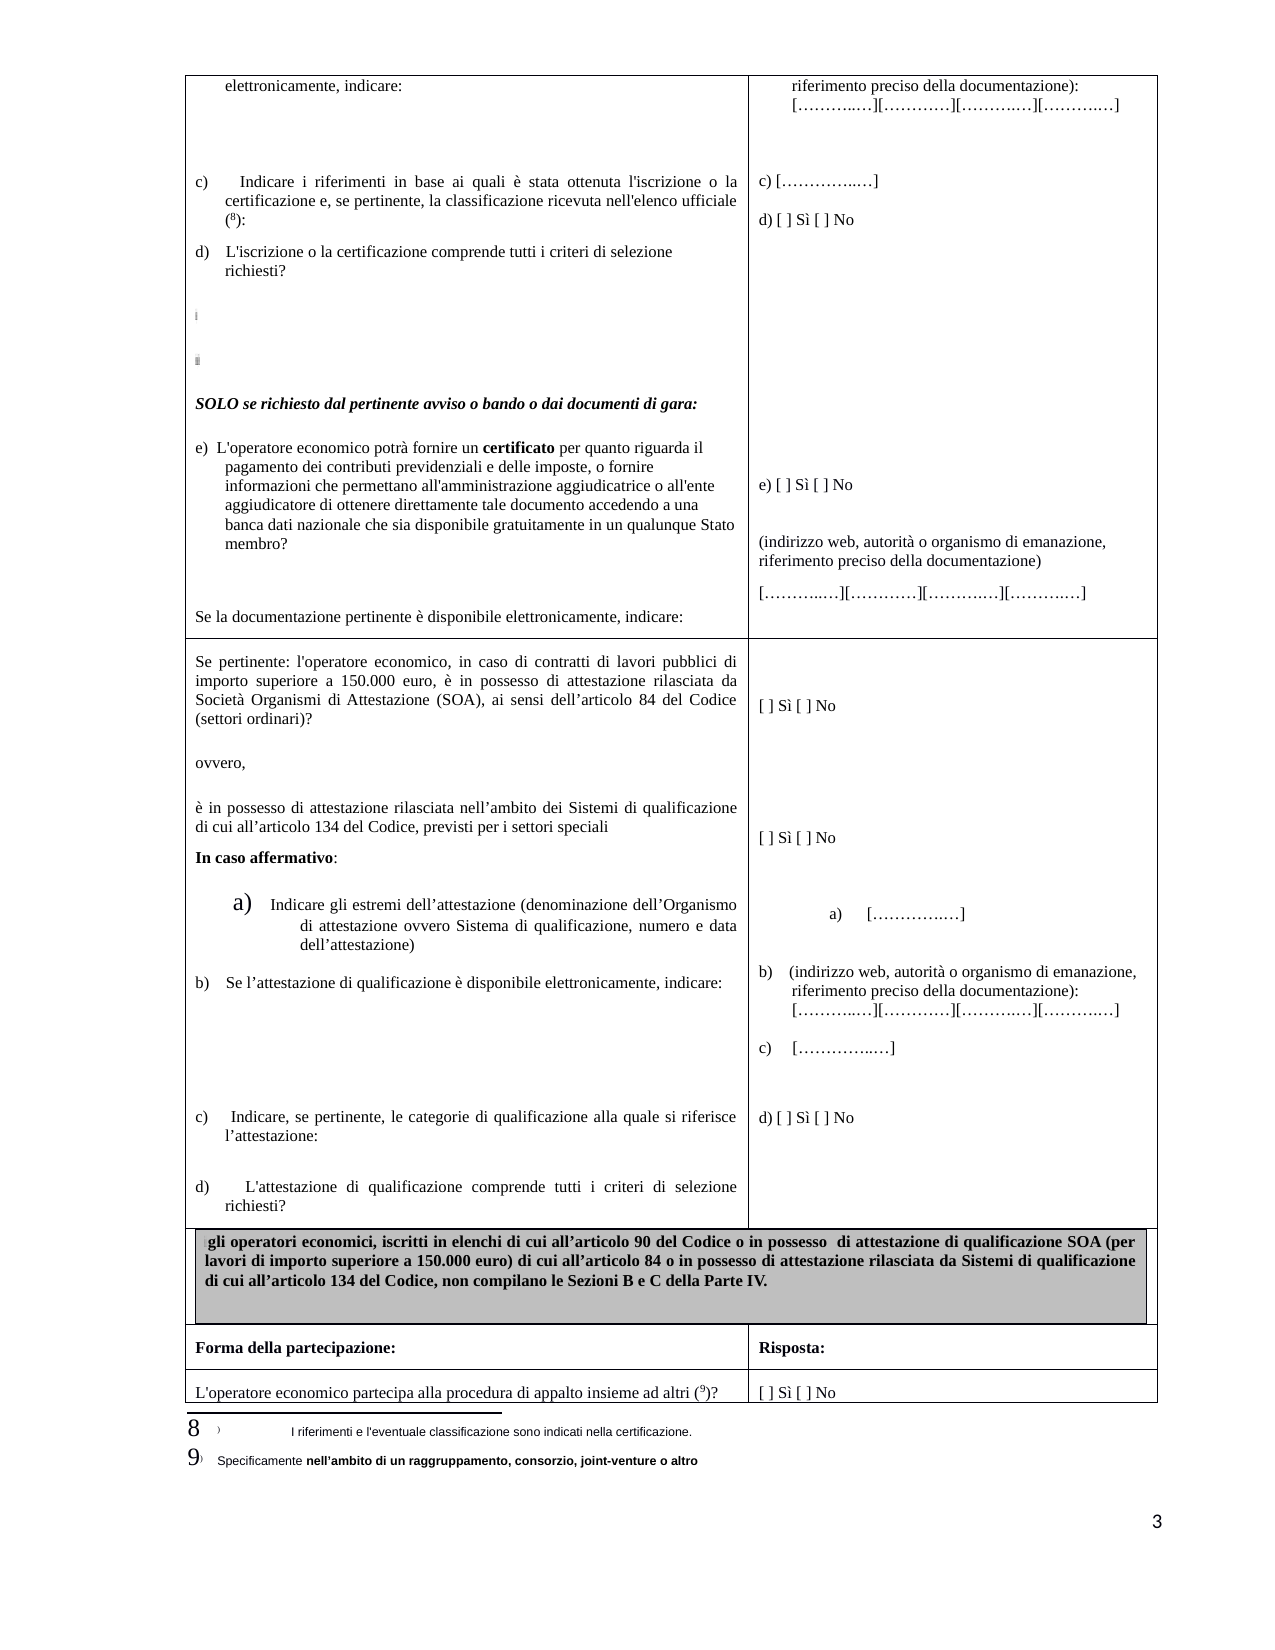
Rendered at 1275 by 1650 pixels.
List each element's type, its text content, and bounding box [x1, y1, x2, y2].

table_cell Se pertinente: l'operatore economico è iscritto in un elenco ufficiale di imprenditori, fornitori, o prestatori di servizi o possiede una certificazione rilasciata da organismi accreditati, ai sensi dell’articolo 90 del Codice ? In caso affermativo: Rispondere compilando le altre parti di questa sezione, la sezione B e, ove pertinente, la sezione C della presente parte, la parte III, la parte V se applicabile, e in ogni caso compilare e firmare la parte VI. Indicare la denominazione dell'elenco o del certificato e, se pertinente, il pertinente numero di iscrizione o della certificazione b) Se il certificato di iscrizione o la certificazione è disponibile elettronicamente, indicare: c) Indicare i riferimenti in base ai quali è stata ottenuta l'iscrizione o la certificazione e, se pertinente, la classificazione ricevuta nell'elenco ufficiale (): d) L'iscrizione o la certificazione comprende tutti i criteri di selezione richiesti? In caso di risposta negativa alla lettera d): Inserire inoltre tutte le informazioni mancanti nella parte IV, sezione A, B, C, o D secondo il caso SOLO se richiesto dal pertinente avviso o bando o dai documenti di gara: e) L'operatore economico potrà fornire un certificato per quanto riguarda il pagamento dei contributi previdenziali e delle imposte, o fornire informazioni che permettano all'amministrazione aggiudicatrice o all'ente aggiudicatore di ottenere direttamente tale documento accedendo a una banca dati nazionale che sia disponibile gratuitamente in un qualunque Stato membro? Se la documentazione pertinente è disponibile elettronicamente, indicare: [186, 76, 748, 638]
table_cell L'operatore economico partecipa alla procedura di appalto insieme ad altri ()? [186, 1370, 748, 1402]
table_cell Se pertinente: l'operatore economico, in caso di contratti di lavori pubblici di importo superiore a 150.000 euro, è in possesso di attestazione rilasciata da Società Organismi di Attestazione (SOA), ai sensi dell’articolo 84 del Codice (settori ordinari)? ovvero, è in possesso di attestazione rilasciata nell’ambito dei Sistemi di qualificazione di cui all’articolo 134 del Codice, previsti per i settori speciali In caso affermativo: Indicare gli estremi dell’attestazione (denominazione dell’Organismo di attestazione ovvero Sistema di qualificazione, numero e data dell’attestazione) b) Se l’attestazione di qualificazione è disponibile elettronicamente, indicare: c) Indicare, se pertinente, le categorie di qualificazione alla quale si riferisce l’attestazione: d) L'attestazione di qualificazione comprende tutti i criteri di selezione richiesti? [186, 639, 748, 1228]
table_cell [ ] Sì [ ] No [ ] Sì [ ] No [………….…] b) (indirizzo web, autorità o organismo di emanazione, riferimento preciso della documentazione): [………..…][…………][……….…][……….…] c) […………..…] d) [ ] Sì [ ] No [749, 639, 1157, 1228]
table_cell Forma della partecipazione: [186, 1325, 748, 1369]
table_cell [ ] Sì [ ] No [749, 1370, 1157, 1402]
table_cell riferimento preciso della documentazione): [………..…][…………][……….…][……….…] c) […………..…] d) [ ] Sì [ ] No e) [ ] Sì [ ] No (indirizzo web, autorità o organismo di emanazione, riferimento preciso della documentazione) [………..…][…………][……….…][……….…] [749, 76, 1157, 638]
table_cell Risposta: [749, 1325, 1157, 1369]
